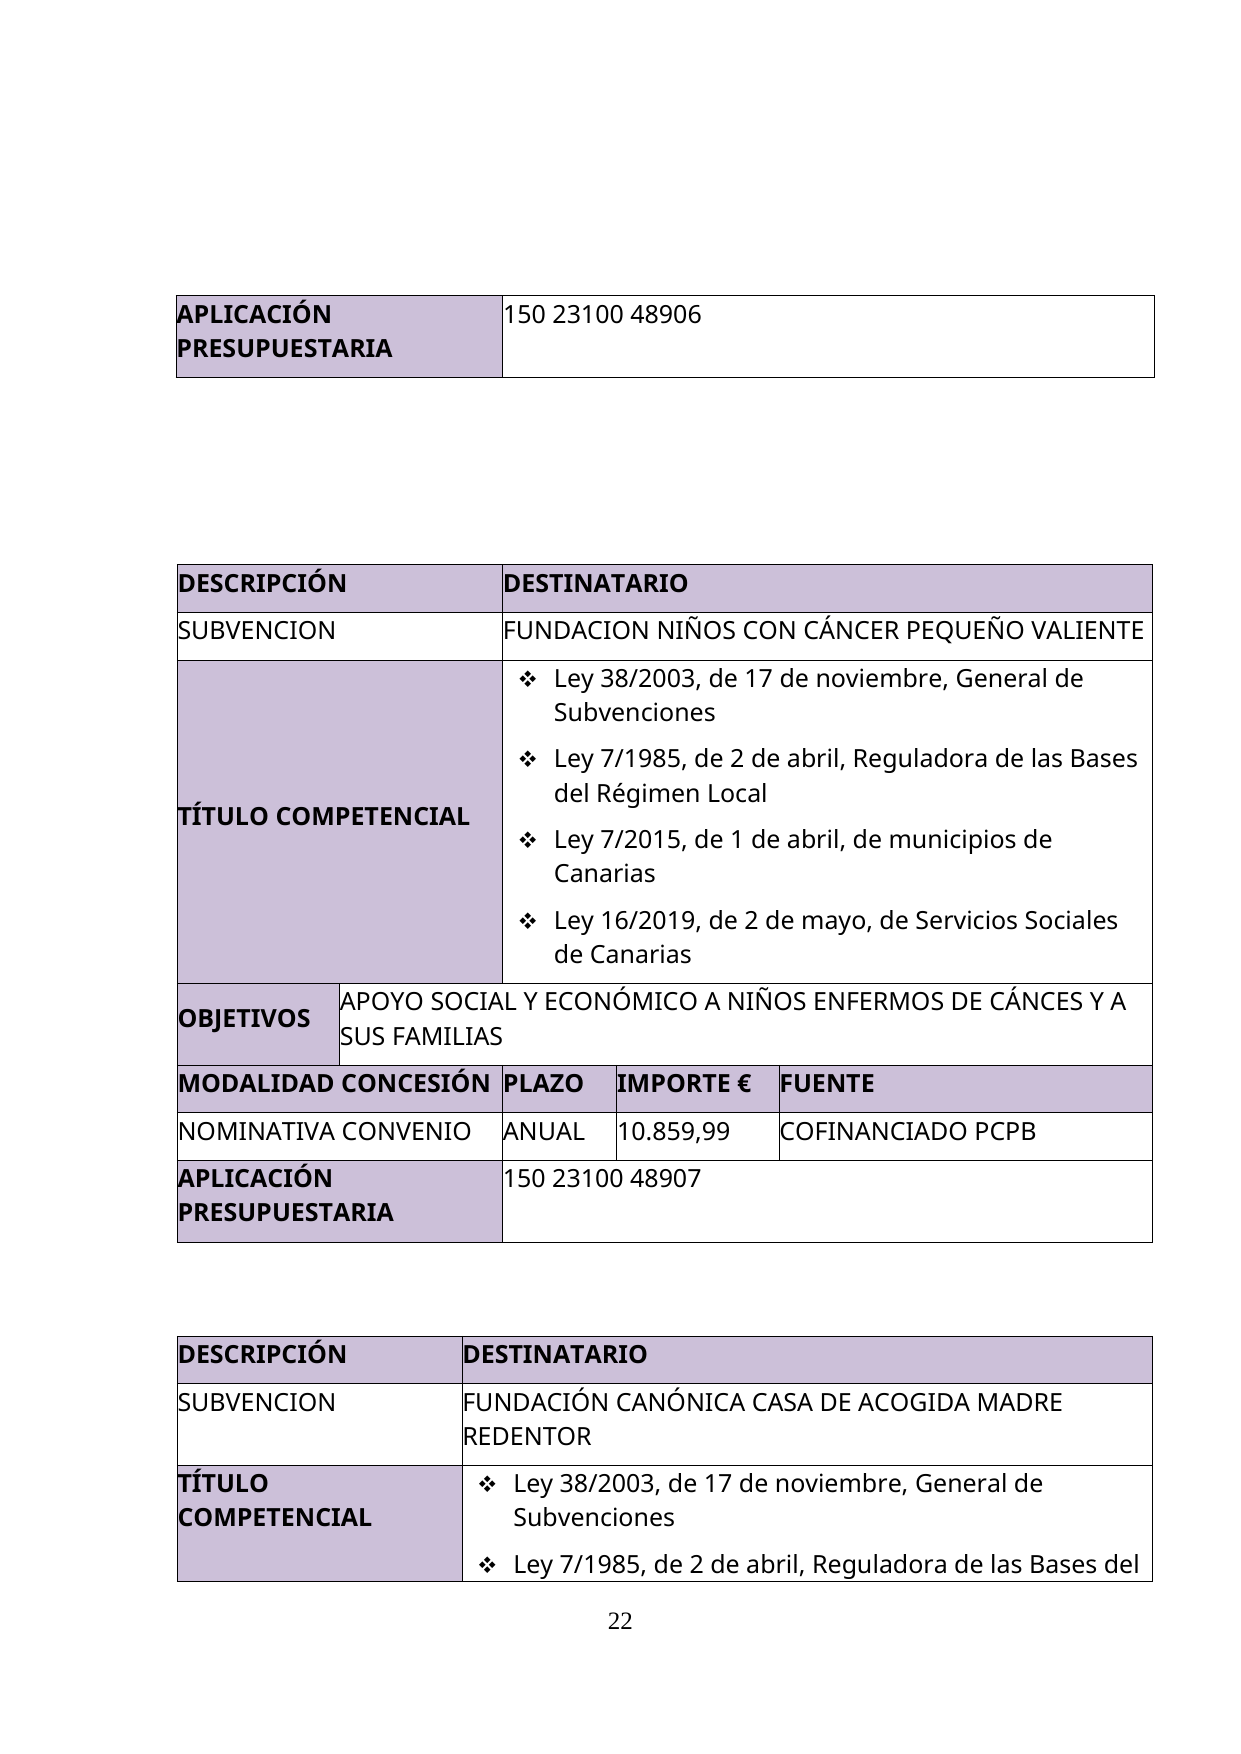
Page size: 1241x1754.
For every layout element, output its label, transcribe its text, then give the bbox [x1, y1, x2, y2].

table_cell APOYO SOCIAL Y ECONÓMICO A NIÑOS ENFERMOS DE CÁNCES Y A SUS FAMILIAS [340, 984, 1152, 1065]
table_cell TÍTULO COMPETENCIAL [178, 1466, 462, 1581]
table_cell OBJETIVOS [178, 984, 339, 1065]
table_cell FUENTE [780, 1066, 1152, 1112]
table_cell FUNDACIÓN CANÓNICA CASA DE ACOGIDA MADRE REDENTOR [463, 1384, 1152, 1465]
table_header DESCRIPCIÓN [178, 565, 502, 612]
table_header DESCRIPCIÓN [178, 1337, 462, 1383]
table_cell MODALIDAD CONCESIÓN [178, 1066, 502, 1112]
table_cell APLICACIÓN PRESUPUESTARIA [178, 1161, 502, 1242]
table_cell IMPORTE € [617, 1066, 779, 1112]
table_cell NOMINATIVA CONVENIO [178, 1113, 502, 1160]
table_cell PLAZO [503, 1066, 616, 1112]
table_cell ANUAL [503, 1113, 616, 1160]
table_header DESTINATARIO [503, 565, 1152, 612]
table_cell COFINANCIADO PCPB [780, 1113, 1152, 1160]
table_cell SUBVENCION [178, 613, 502, 659]
table_cell Ley 38/2003, de 17 de noviembre, General de Subvenciones Ley 7/1985, de 2 de abril, Reguladora de las Bases del Régimen Local Ley 7/2015, de 1 de abril, de municipios de Canarias Ley 16/2019, de 2 de mayo, de Servicios Sociales de Canarias [503, 661, 1152, 983]
table_cell APLICACIÓN PRESUPUESTARIA [177, 296, 502, 377]
table_header DESTINATARIO [463, 1337, 1152, 1383]
table_cell 10.859,99 [617, 1113, 779, 1160]
table_cell FUNDACION NIÑOS CON CÁNCER PEQUEÑO VALIENTE [503, 613, 1152, 659]
table_cell SUBVENCION [178, 1384, 462, 1465]
table_cell TÍTULO COMPETENCIAL [178, 661, 502, 983]
table_cell 150 23100 48906 [503, 296, 1154, 377]
table_cell Ley 38/2003, de 17 de noviembre, General de Subvenciones Ley 7/1985, de 2 de abril, Reguladora de las Bases del [463, 1466, 1152, 1581]
table_cell 150 23100 48907 [503, 1161, 1152, 1242]
